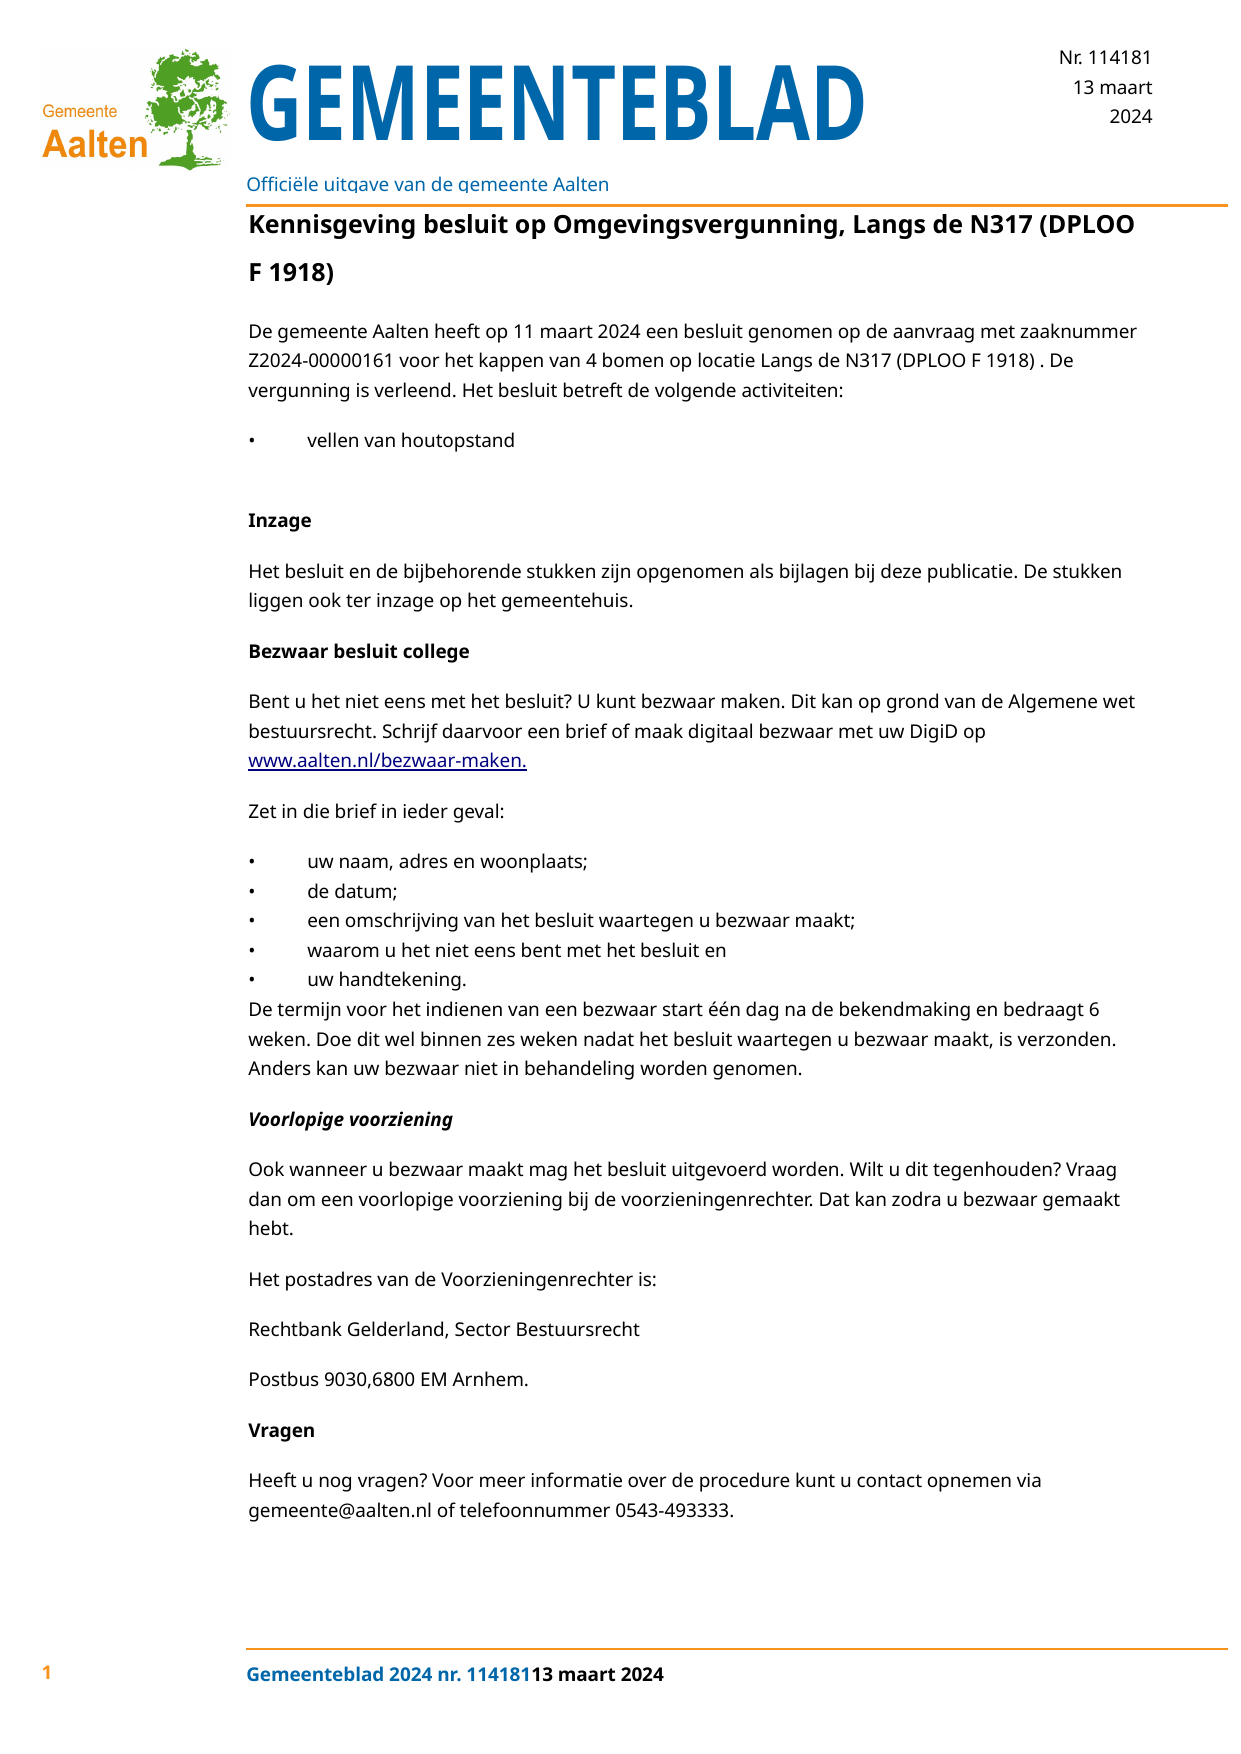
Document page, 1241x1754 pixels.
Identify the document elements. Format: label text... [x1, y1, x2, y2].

text Voorlopige voorziening [248, 1106, 1152, 1132]
list een omschrijving van het besluit waartegen u bezwaar maakt; [248, 907, 1152, 933]
picture [41, 47, 231, 172]
text Bezwaar besluit college [248, 638, 1152, 664]
text De gemeente Aalten heeft op 11 maart 2024 een besluit genomen op de aanvraag met zaaknummer Z2024-00000161 voor het kappen van 4 bomen op locatie Langs de N317 (DPLOO F 1918) . De vergunning is verleend. Het besluit betreft de volgende activiteiten: [248, 318, 1152, 403]
text Het besluit en de bijbehorende stukken zijn opgenomen als bijlagen bij deze publicatie. De stukken liggen ook ter inzage op het gemeentehuis. [248, 558, 1152, 613]
list uw naam, adres en woonplaats; [248, 848, 1152, 874]
text Bent u het niet eens met het besluit? U kunt bezwaar maken. Dit kan op grond van de Algemene wet bestuursrecht. Schrijf daarvoor een brief of maak digitaal bezwaar met uw DigiD op www.aalten.nl/bezwaar-maken. [248, 688, 1152, 773]
text Vragen [248, 1417, 1152, 1443]
text Kennisgeving besluit op Omgevingsvergunning, Langs de N317 (DPLOO F 1918) [248, 207, 1152, 288]
list uw handtekening. [248, 967, 1152, 992]
text Het postadres van de Voorzieningenrechter is: [248, 1266, 1152, 1292]
text De termijn voor het indienen van een bezwaar start één dag na de bekendmaking en bedraagt 6 weken. Doe dit wel binnen zes weken nadat het besluit waartegen u bezwaar maakt, is verzonden. Anders kan uw bezwaar niet in behandeling worden genomen. [248, 996, 1152, 1081]
list vellen van houtopstand [248, 427, 1152, 453]
text Heeft u nog vragen? Voor meer informatie over de procedure kunt u contact opnemen via gemeente@aalten.nl of telefoonnummer 0543-493333. [248, 1467, 1152, 1523]
list de datum; [248, 878, 1152, 904]
text Ook wanneer u bezwaar maakt mag het besluit uitgevoerd worden. Wilt u dit tegenhouden? Vraag dan om een voorlopige voorziening bij de voorzieningenrechter. Dat kan zodra u bezwaar gemaakt hebt. [248, 1156, 1152, 1241]
list waarom u het niet eens bent met het besluit en [248, 937, 1152, 963]
text Inzage [248, 507, 1152, 533]
text Postbus 9030,6800 EM Arnhem. [248, 1367, 1152, 1392]
text Rechtbank Gelderland, Sector Bestuursrecht [248, 1316, 1152, 1342]
text Zet in die brief in ieder geval: [248, 798, 1152, 824]
